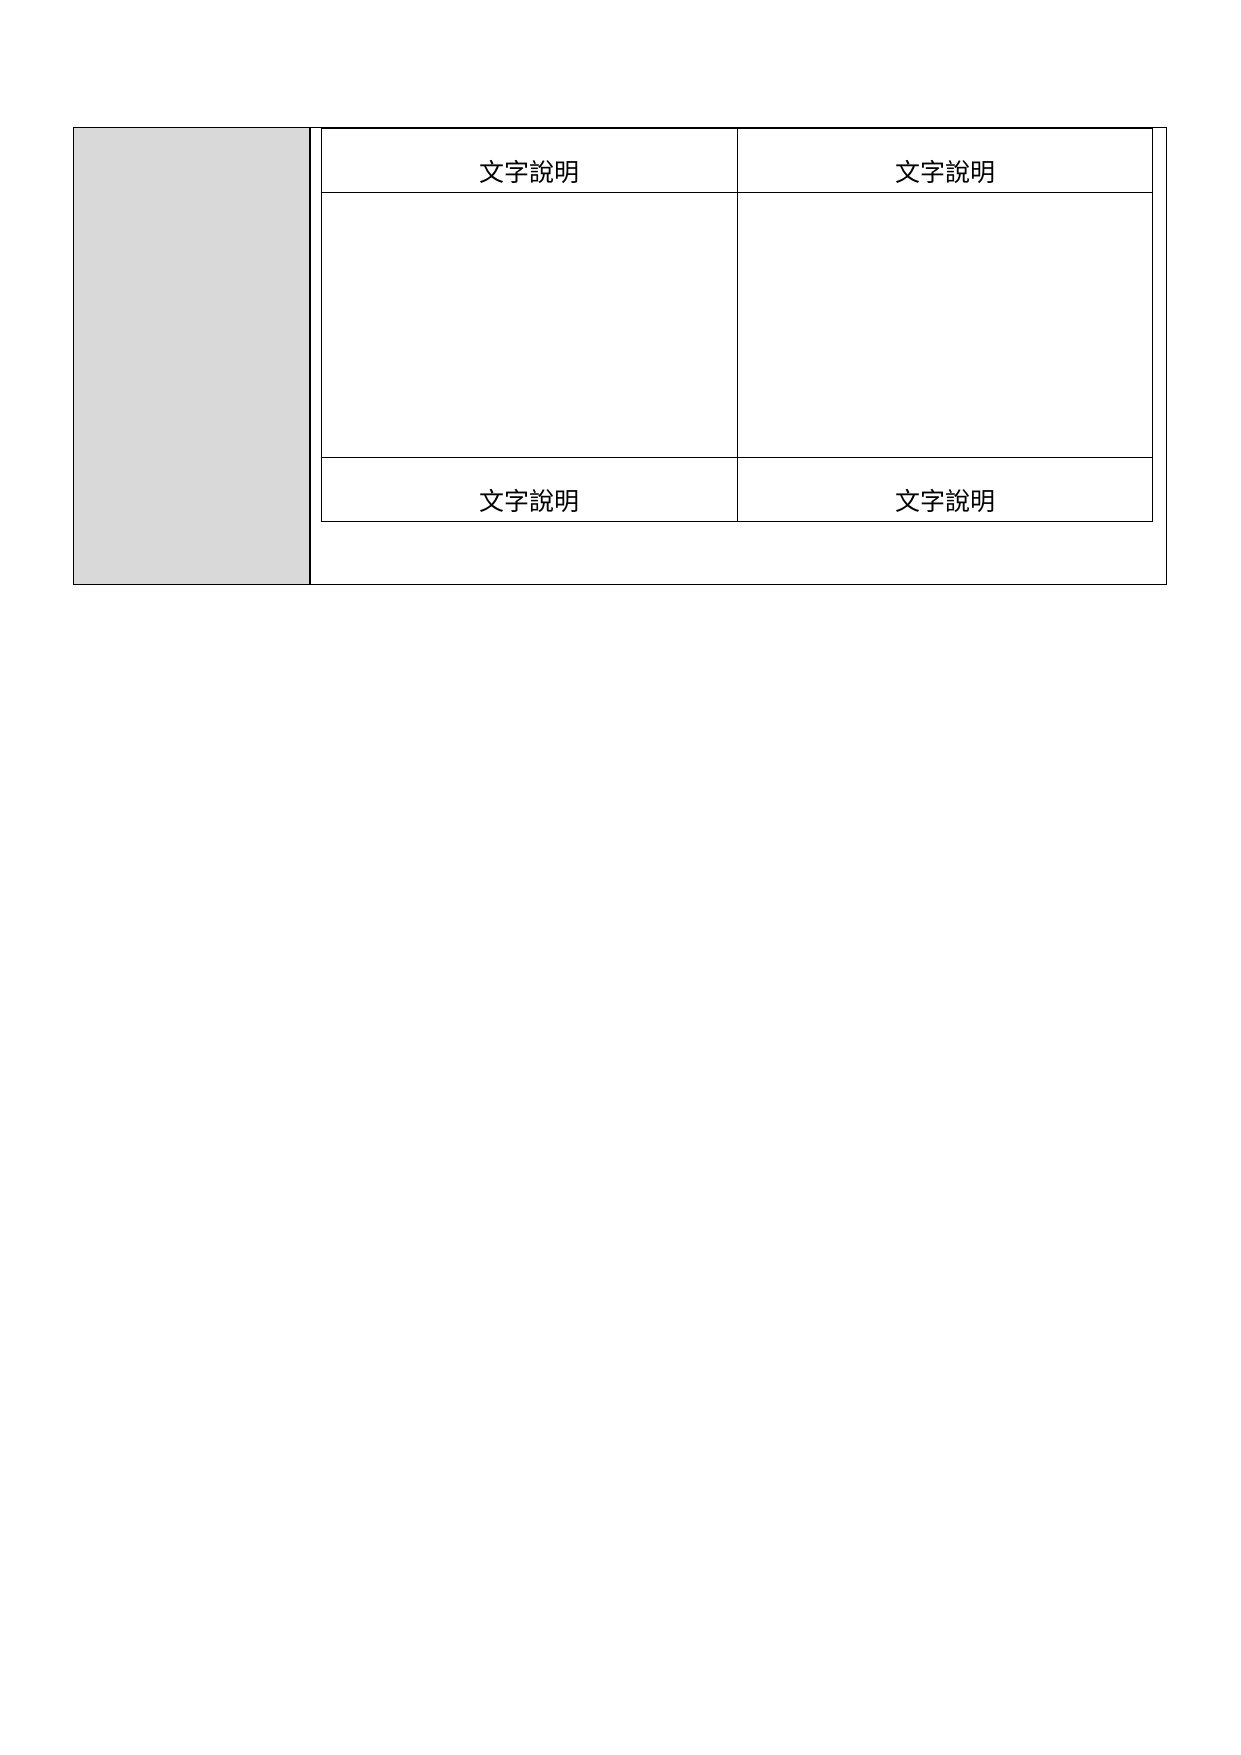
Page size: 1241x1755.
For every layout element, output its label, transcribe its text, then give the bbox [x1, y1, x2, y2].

table_cell [738, 193, 1152, 457]
table_cell 文字說明 [738, 458, 1152, 521]
table_cell 文字說明 [738, 129, 1152, 192]
table_cell 文字說明 [322, 129, 737, 192]
table_cell [74, 128, 309, 584]
table_cell [322, 193, 737, 457]
table_cell [311, 128, 1166, 584]
table_cell 文字說明 [322, 458, 737, 521]
